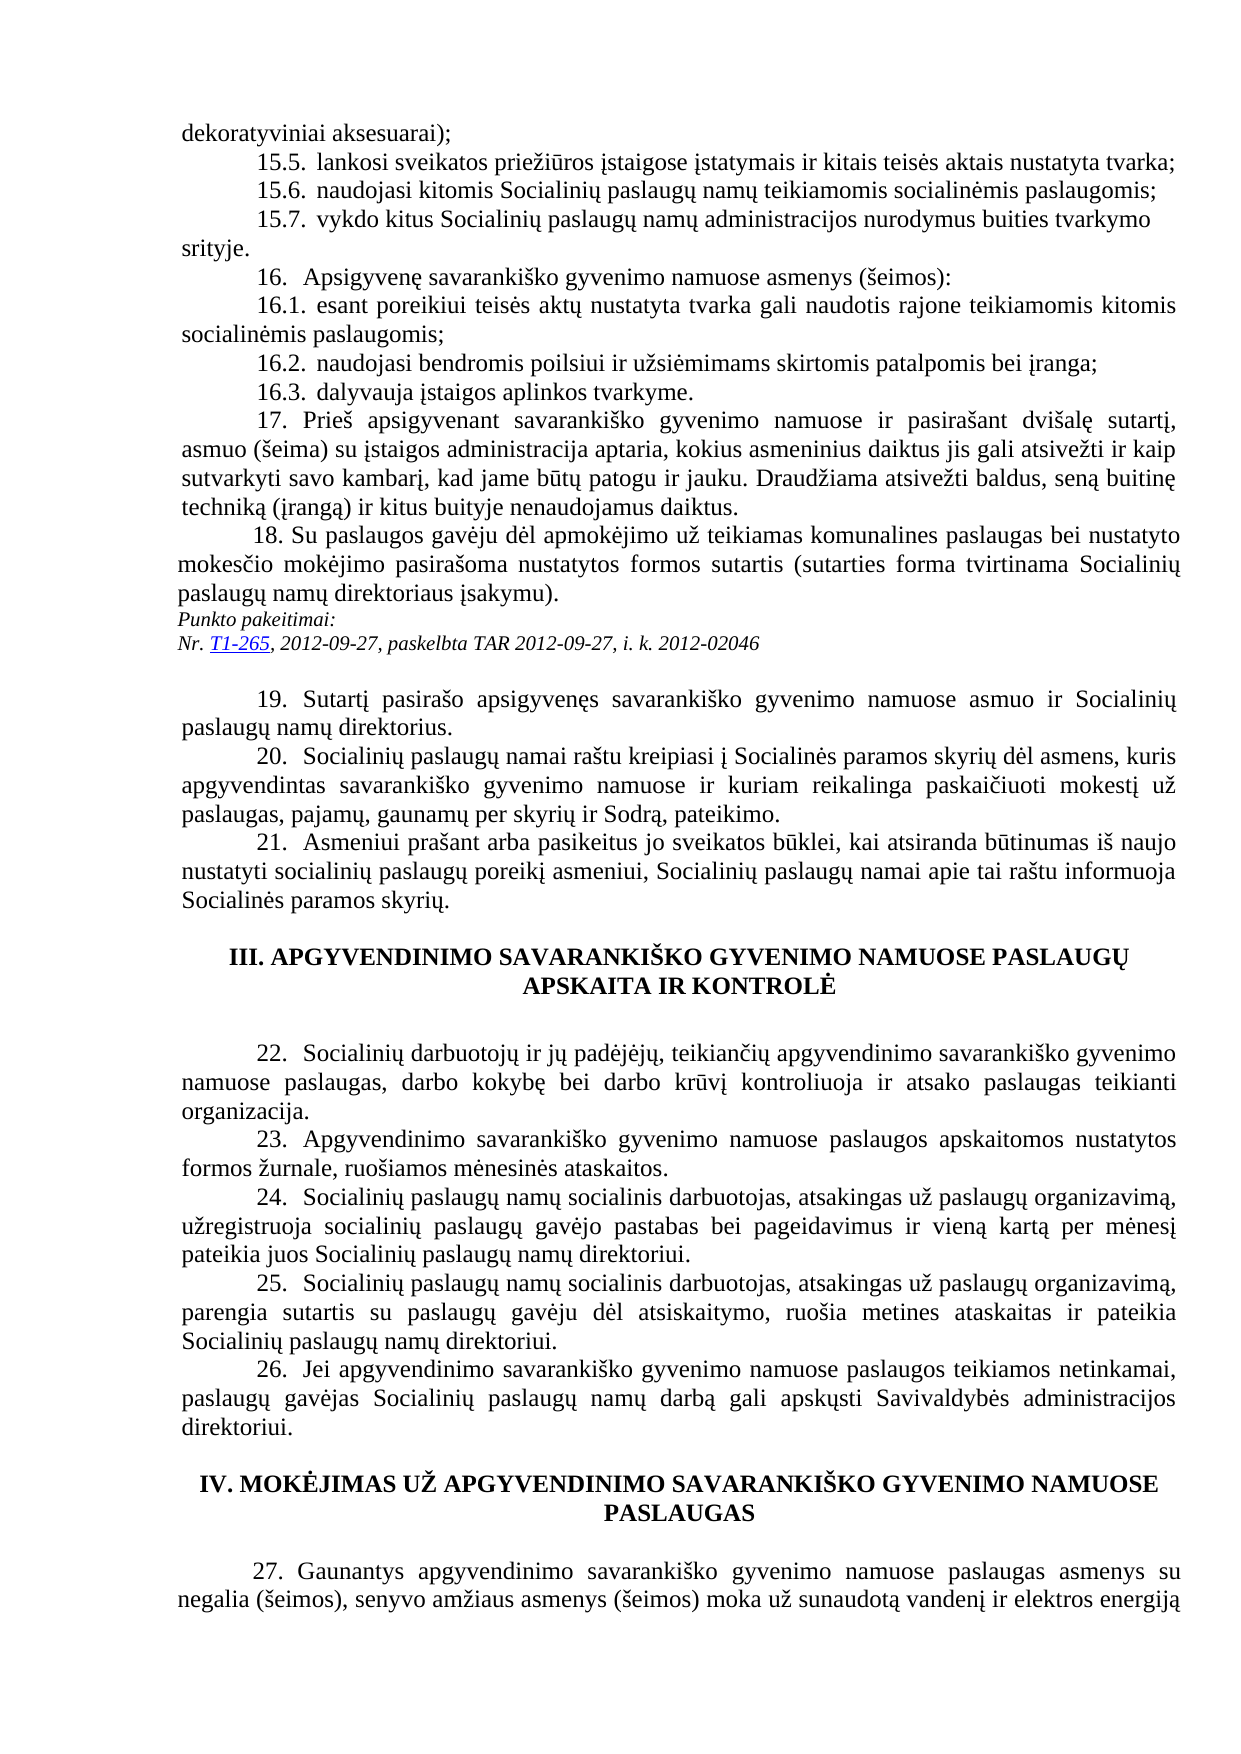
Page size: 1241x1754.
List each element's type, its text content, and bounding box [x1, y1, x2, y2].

text 21. Asmeniui prašant arba pasikeitus jo sveikatos būklei, kai atsiranda būtinumas iš naujo nustatyti socialinių paslaugų poreikį asmeniui, Socialinių paslaugų namai apie tai raštu informuoja Socialinės paramos skyrių. [181, 827, 1177, 914]
text 23. Apgyvendinimo savarankiško gyvenimo namuose paslaugos apskaitomos nustatytos formos žurnale, ruošiamos mėnesinės ataskaitos. [181, 1124, 1177, 1182]
text 24. Socialinių paslaugų namų socialinis darbuotojas, atsakingas už paslaugų organizavimą, užregistruoja socialinių paslaugų gavėjo pastabas bei pageidavimus ir vieną kartą per mėnesį pateikia juos Socialinių paslaugų namų direktoriui. [181, 1182, 1177, 1268]
text dekoratyviniai aksesuarai); [181, 118, 1177, 147]
text 25. Socialinių paslaugų namų socialinis darbuotojas, atsakingas už paslaugų organizavimą, parengia sutartis su paslaugų gavėju dėl atsiskaitymo, ruošia metines ataskaitas ir pateikia Socialinių paslaugų namų direktoriui. [181, 1268, 1177, 1354]
text IV. MOKĖJIMAS UŽ APGYVENDINIMO SAVARANKIŠKO GYVENIMO NAMUOSE PASLAUGAS [177, 1469, 1181, 1527]
text 15.7. vykdo kitus Socialinių paslaugų namų administracijos nurodymus buities tvarkymo [181, 204, 1181, 233]
text 15.6. naudojasi kitomis Socialinių paslaugų namų teikiamomis socialinėmis paslaugomis; [181, 176, 1181, 204]
text 18. Su paslaugos gavėju dėl apmokėjimo už teikiamas komunalines paslaugas bei nustatyto mokesčio mokėjimo pasirašoma nustatytos formos sutartis (sutarties forma tvirtinama Socialinių paslaugų namų direktoriaus įsakymu). [177, 521, 1181, 607]
text 22. Socialinių darbuotojų ir jų padėjėjų, teikiančių apgyvendinimo savarankiško gyvenimo namuose paslaugas, darbo kokybę bei darbo krūvį kontroliuoja ir atsako paslaugas teikianti organizacija. [181, 1038, 1177, 1124]
text Nr. T1-265, 2012-09-27, paskelbta TAR 2012-09-27, i. k. 2012-02046 [177, 631, 1181, 655]
text III. APGYVENDINIMO SAVARANKIŠKO GYVENIMO NAMUOSE PASLAUGŲ APSKAITA IR KONTROLĖ [177, 942, 1181, 1000]
text 16. Apsigyvenę savarankiško gyvenimo namuose asmenys (šeimos): [181, 262, 1181, 291]
text 27. Gaunantys apgyvendinimo savarankiško gyvenimo namuose paslaugas asmenys su negalia (šeimos), senyvo amžiaus asmenys (šeimos) moka už sunaudotą vandenį ir elektros energiją [177, 1556, 1181, 1613]
text 26. Jei apgyvendinimo savarankiško gyvenimo namuose paslaugos teikiamos netinkamai, paslaugų gavėjas Socialinių paslaugų namų darbą gali apskųsti Savivaldybės administracijos direktoriui. [181, 1354, 1177, 1441]
text 15.5. lankosi sveikatos priežiūros įstaigose įstatymais ir kitais teisės aktais nustatyta tvarka; [181, 147, 1181, 176]
text Punkto pakeitimai: [177, 607, 1181, 631]
text 20. Socialinių paslaugų namai raštu kreipiasi į Socialinės paramos skyrių dėl asmens, kuris apgyvendintas savarankiško gyvenimo namuose ir kuriam reikalinga paskaičiuoti mokestį už paslaugas, pajamų, gaunamų per skyrių ir Sodrą, pateikimo. [181, 741, 1177, 827]
text 16.1. esant poreikiui teisės aktų nustatyta tvarka gali naudotis rajone teikiamomis kitomis socialinėmis paslaugomis; [181, 291, 1177, 348]
text srityje. [181, 233, 1181, 262]
text 16.3. dalyvauja įstaigos aplinkos tvarkyme. [181, 377, 1181, 406]
text 17. Prieš apsigyvenant savarankiško gyvenimo namuose ir pasirašant dvišalę sutartį, asmuo (šeima) su įstaigos administracija aptaria, kokius asmeninius daiktus jis gali atsivežti ir kaip sutvarkyti savo kambarį, kad jame būtų patogu ir jauku. Draudžiama atsivežti baldus, seną buitinę techniką (įrangą) ir kitus buityje nenaudojamus daiktus. [181, 406, 1177, 521]
text 16.2. naudojasi bendromis poilsiui ir užsiėmimams skirtomis patalpomis bei įranga; [181, 348, 1181, 377]
text 19. Sutartį pasirašo apsigyvenęs savarankiško gyvenimo namuose asmuo ir Socialinių paslaugų namų direktorius. [181, 684, 1177, 741]
